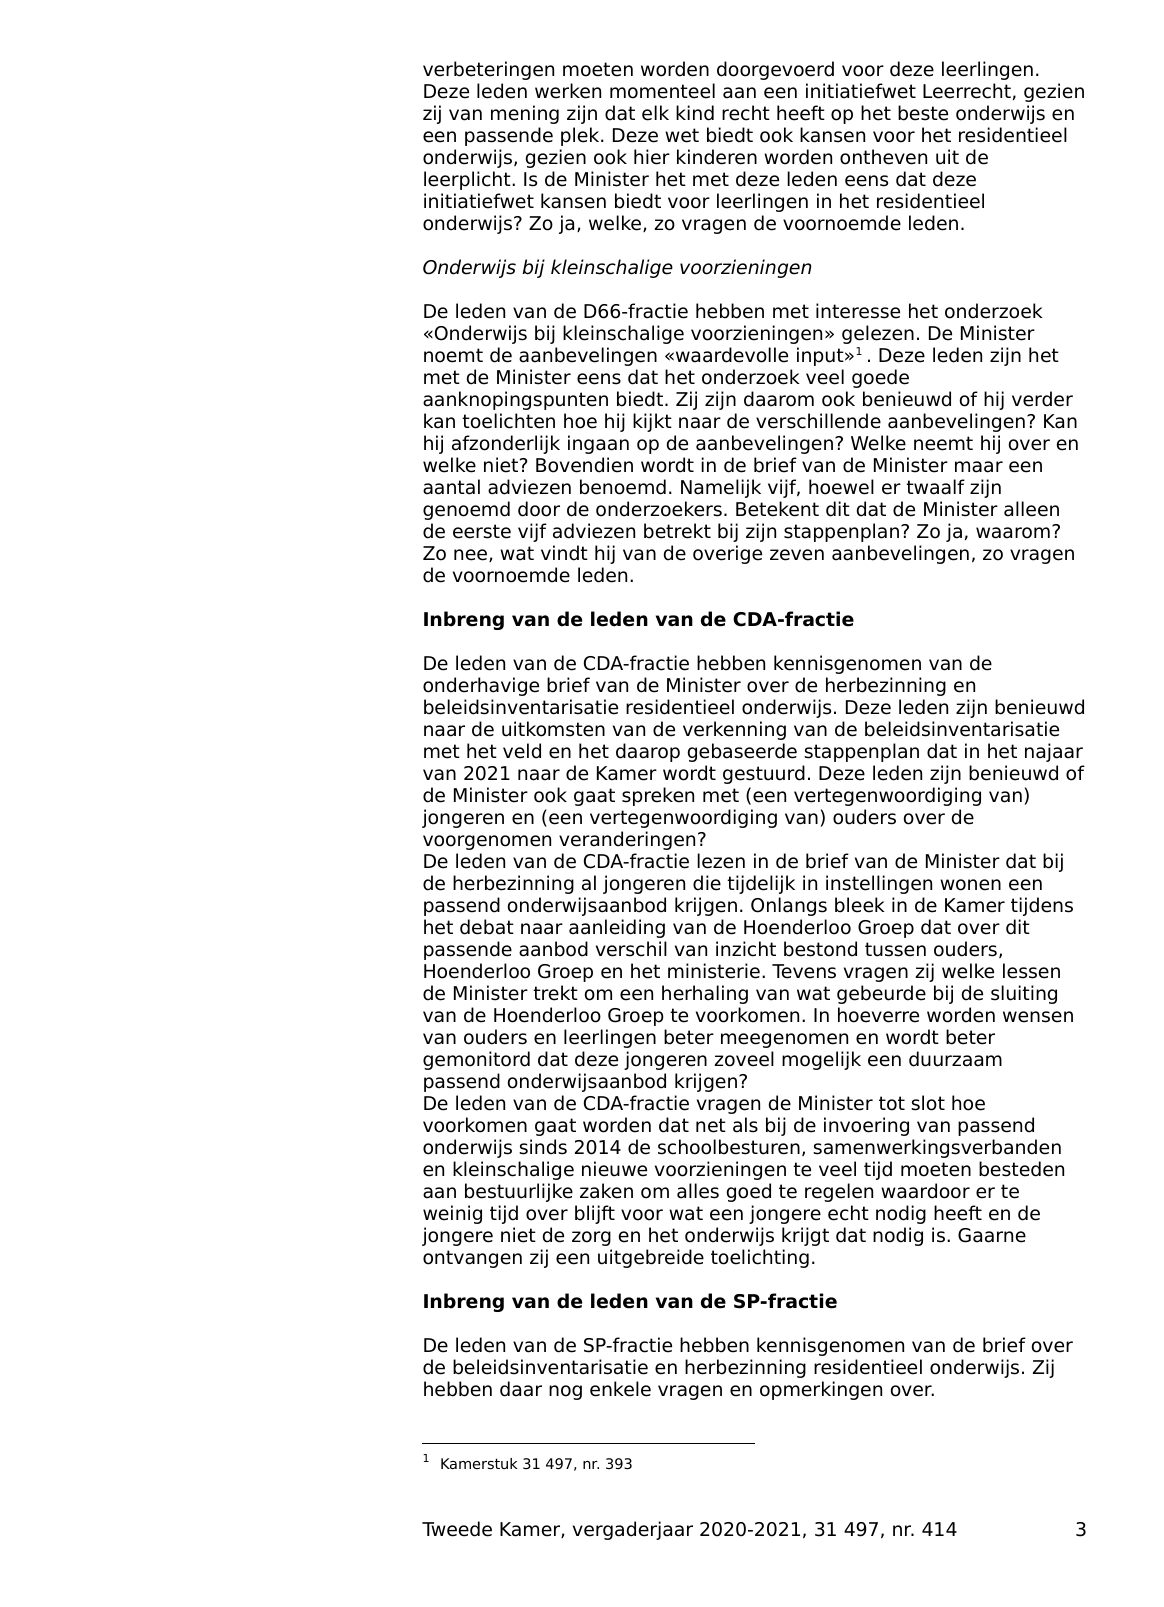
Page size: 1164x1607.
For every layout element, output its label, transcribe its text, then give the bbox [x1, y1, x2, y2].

text De leden van de CDA-fractie vragen de Minister tot slot hoe voorkomen gaat worden dat net als bij de invoering van passend onderwijs sinds 2014 de schoolbesturen, samenwerkingsverbanden en kleinschalige nieuwe voorzieningen te veel tijd moeten besteden aan bestuurlijke zaken om alles goed te regelen waardoor er te weinig tijd over blijft voor wat een jongere echt nodig heeft en de jongere niet de zorg en het onderwijs krijgt dat nodig is. Gaarne ontvangen zij een uitgebreide toelichting. [422, 1093, 1087, 1269]
text De leden van de SP-fractie hebben kennisgenomen van de brief over de beleidsinventarisatie en herbezinning residentieel onderwijs. Zij hebben daar nog enkele vragen en opmerkingen over. [422, 1335, 1087, 1401]
text De leden van de CDA-fractie lezen in de brief van de Minister dat bij de herbezinning al jongeren die tijdelijk in instellingen wonen een passend onderwijsaanbod krijgen. Onlangs bleek in de Kamer tijdens het debat naar aanleiding van de Hoenderloo Groep dat over dit passende aanbod verschil van inzicht bestond tussen ouders, Hoenderloo Groep en het ministerie. Tevens vragen zij welke lessen de Minister trekt om een herhaling van wat gebeurde bij de sluiting van de Hoenderloo Groep te voorkomen. In hoeverre worden wensen van ouders en leerlingen beter meegenomen en wordt beter gemonitord dat deze jongeren zoveel mogelijk een duurzaam passend onderwijsaanbod krijgen? [422, 851, 1087, 1093]
text De leden van de CDA-fractie hebben kennisgenomen van de onderhavige brief van de Minister over de herbezinning en beleidsinventarisatie residentieel onderwijs. Deze leden zijn benieuwd naar de uitkomsten van de verkenning van de beleidsinventarisatie met het veld en het daarop gebaseerde stappenplan dat in het najaar van 2021 naar de Kamer wordt gestuurd. Deze leden zijn benieuwd of de Minister ook gaat spreken met (een vertegenwoordiging van) jongeren en (een vertegenwoordiging van) ouders over de voorgenomen veranderingen? [422, 653, 1087, 851]
text Kamerstuk 31 497, nr. 393 [422, 1452, 1087, 1474]
subtitle Inbreng van de leden van de CDA-fractie [422, 609, 1087, 631]
subtitle Onderwijs bij kleinschalige voorzieningen [422, 257, 1087, 279]
text De leden van de D66-fractie hebben met interesse het onderzoek «Onderwijs bij kleinschalige voorzieningen» gelezen. De Minister noemt de aanbevelingen «waardevolle input». Deze leden zijn het met de Minister eens dat het onderzoek veel goede aanknopingspunten biedt. Zij zijn daarom ook benieuwd of hij verder kan toelichten hoe hij kijkt naar de verschillende aanbevelingen? Kan hij afzonderlijk ingaan op de aanbevelingen? Welke neemt hij over en welke niet? Bovendien wordt in de brief van de Minister maar een aantal adviezen benoemd. Namelijk vijf, hoewel er twaalf zijn genoemd door de onderzoekers. Betekent dit dat de Minister alleen de eerste vijf adviezen betrekt bij zijn stappenplan? Zo ja, waarom? Zo nee, wat vindt hij van de overige zeven aanbevelingen, zo vragen de voornoemde leden. [422, 301, 1087, 587]
subtitle Inbreng van de leden van de SP-fractie [422, 1291, 1087, 1313]
text verbeteringen moeten worden doorgevoerd voor deze leerlingen. Deze leden werken momenteel aan een initiatiefwet Leerrecht, gezien zij van mening zijn dat elk kind recht heeft op het beste onderwijs en een passende plek. Deze wet biedt ook kansen voor het residentieel onderwijs, gezien ook hier kinderen worden ontheven uit de leerplicht. Is de Minister het met deze leden eens dat deze initiatiefwet kansen biedt voor leerlingen in het residentieel onderwijs? Zo ja, welke, zo vragen de voornoemde leden. [422, 59, 1087, 235]
